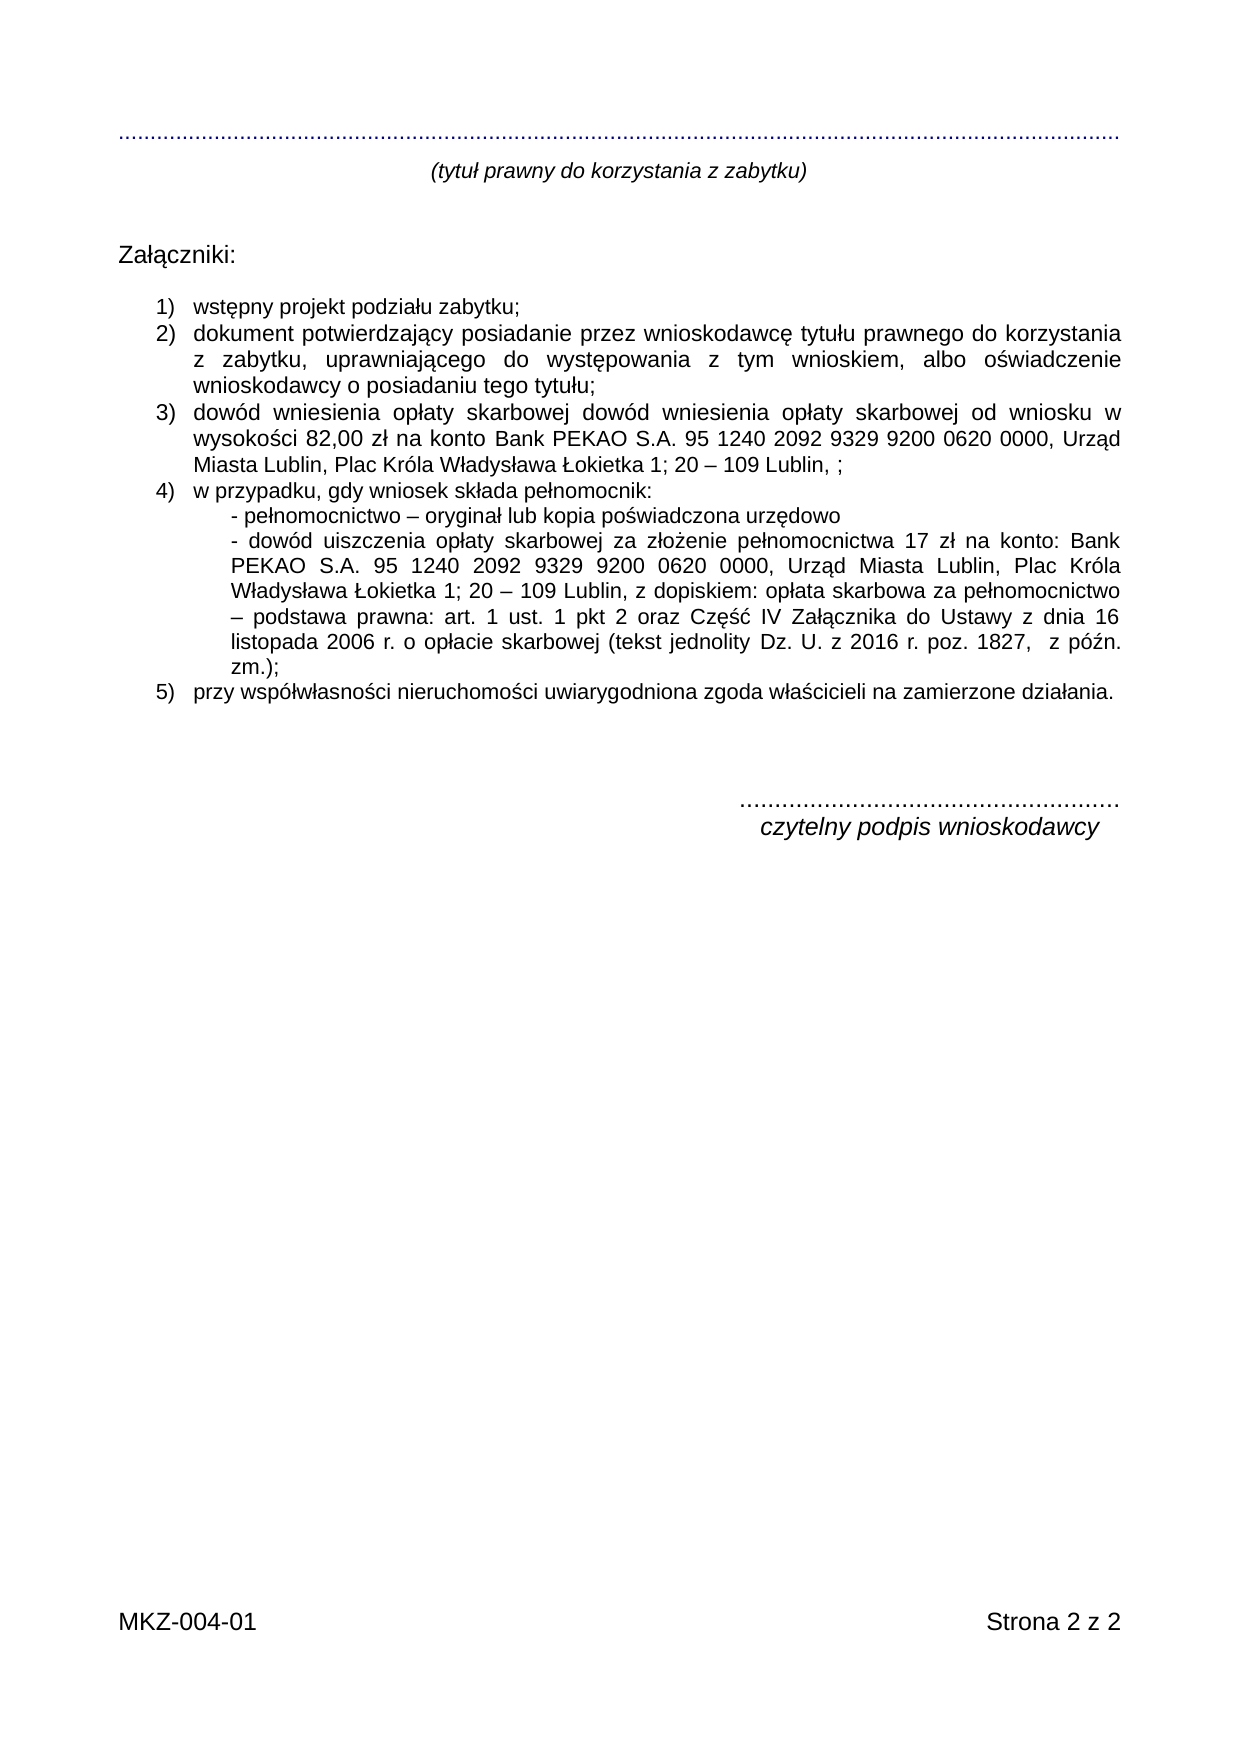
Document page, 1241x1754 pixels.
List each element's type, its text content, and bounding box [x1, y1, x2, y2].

list dokument potwierdzający posiadanie przez wnioskodawcę tytułu prawnego do korzystania z zabytku, uprawniającego do występowania z tym wnioskiem, albo oświadczenie wnioskodawcy o posiadaniu tego tytułu; [156, 319, 1122, 398]
list dowód wniesienia opłaty skarbowej dowód wniesienia opłaty skarbowej od wniosku w wysokości 82,00 zł na konto Bank PEKAO S.A. 95 1240 2092 9329 9200 0620 0000, Urząd Miasta Lublin, Plac Króla Władysława Łokietka 1; 20 – 109 Lublin, ; [156, 398, 1122, 478]
list w przypadku, gdy wniosek składa pełnomocnik: [156, 478, 1122, 503]
list przy współwłasności nieruchomości uwiarygodniona zgoda właścicieli na zamierzone działania. [156, 679, 1122, 704]
text (tytuł prawny do korzystania z zabytku) [118, 158, 1122, 183]
list - pełnomocnictwo – oryginał lub kopia poświadczona urzędowo [193, 503, 1122, 528]
list wstępny projekt podziału zabytku; [156, 294, 1122, 319]
list - dowód uiszczenia opłaty skarbowej za złożenie pełnomocnictwa 17 zł na konto: Bank PEKAO S.A. 95 1240 2092 9329 9200 0620 0000, Urząd Miasta Lublin, Plac Króla Władysława Łokietka 1; 20 – 109 Lublin, z dopiskiem: opłata skarbowa za pełnomocnictwo – podstawa prawna: art. 1 ust. 1 pkt 2 oraz Część IV Załącznika do Ustawy z dnia 16 listopada 2006 r. o opłacie skarbowej (tekst jednolity Dz. U. z 2016 r. poz. 1827, z późn. zm.); [193, 528, 1122, 679]
text Załączniki: [118, 240, 1122, 269]
text czytelny podpis wnioskodawcy [760, 812, 1122, 841]
